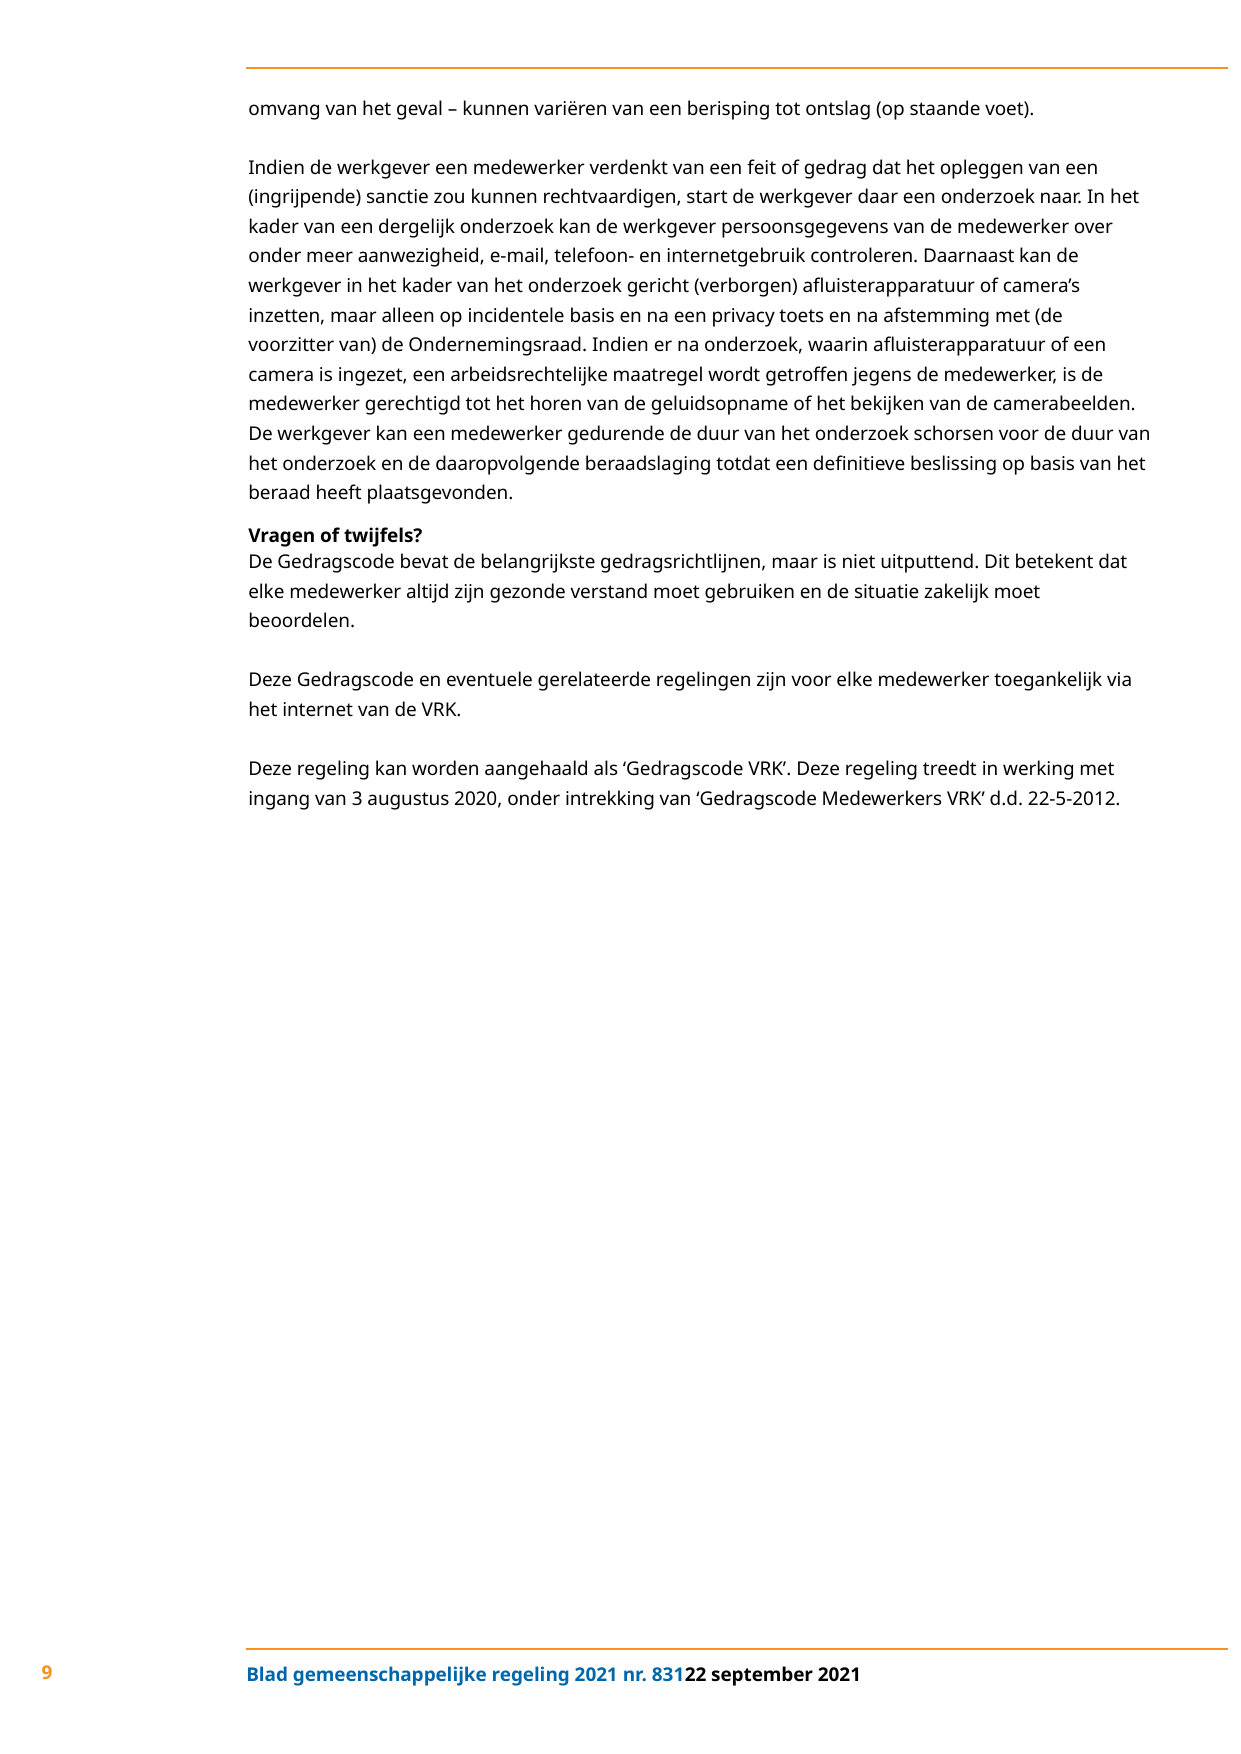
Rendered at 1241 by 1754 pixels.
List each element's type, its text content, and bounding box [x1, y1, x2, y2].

text omvang van het geval – kunnen variëren van een berisping tot ontslag (op staande voet). [248, 95, 1152, 121]
text Deze regeling kan worden aangehaald als ‘Gedragscode VRK’. Deze regeling treedt in werking met ingang van 3 augustus 2020, onder intrekking van ‘Gedragscode Medewerkers VRK’ d.d. 22-5-2012. [248, 755, 1152, 811]
text Indien de werkgever een medewerker verdenkt van een feit of gedrag dat het opleggen van een (ingrijpende) sanctie zou kunnen rechtvaardigen, start de werkgever daar een onderzoek naar. In het kader van een dergelijk onderzoek kan de werkgever persoonsgegevens van de medewerker over onder meer aanwezigheid, e-mail, telefoon- en internetgebruik controleren. Daarnaast kan de werkgever in het kader van het onderzoek gericht (verborgen) afluisterapparatuur of camera’s inzetten, maar alleen op incidentele basis en na een privacy toets en na afstemming met (de voorzitter van) de Ondernemingsraad. Indien er na onderzoek, waarin afluisterapparatuur of een camera is ingezet, een arbeidsrechtelijke maatregel wordt getroffen jegens de medewerker, is de medewerker gerechtigd tot het horen van de geluidsopname of het bekijken van de camerabeelden. De werkgever kan een medewerker gedurende de duur van het onderzoek schorsen voor de duur van het onderzoek en de daaropvolgende beraadslaging totdat een definitieve beslissing op basis van het beraad heeft plaatsgevonden. [248, 154, 1152, 505]
text Vragen of twijfels? [248, 522, 1152, 548]
picture [41, 47, 231, 172]
text De Gedragscode bevat de belangrijkste gedragsrichtlijnen, maar is niet uitputtend. Dit betekent dat elke medewerker altijd zijn gezonde verstand moet gebruiken en de situatie zakelijk moet beoordelen. [248, 548, 1152, 633]
text Deze Gedragscode en eventuele gerelateerde regelingen zijn voor elke medewerker toegankelijk via het internet van de VRK. [248, 667, 1152, 722]
